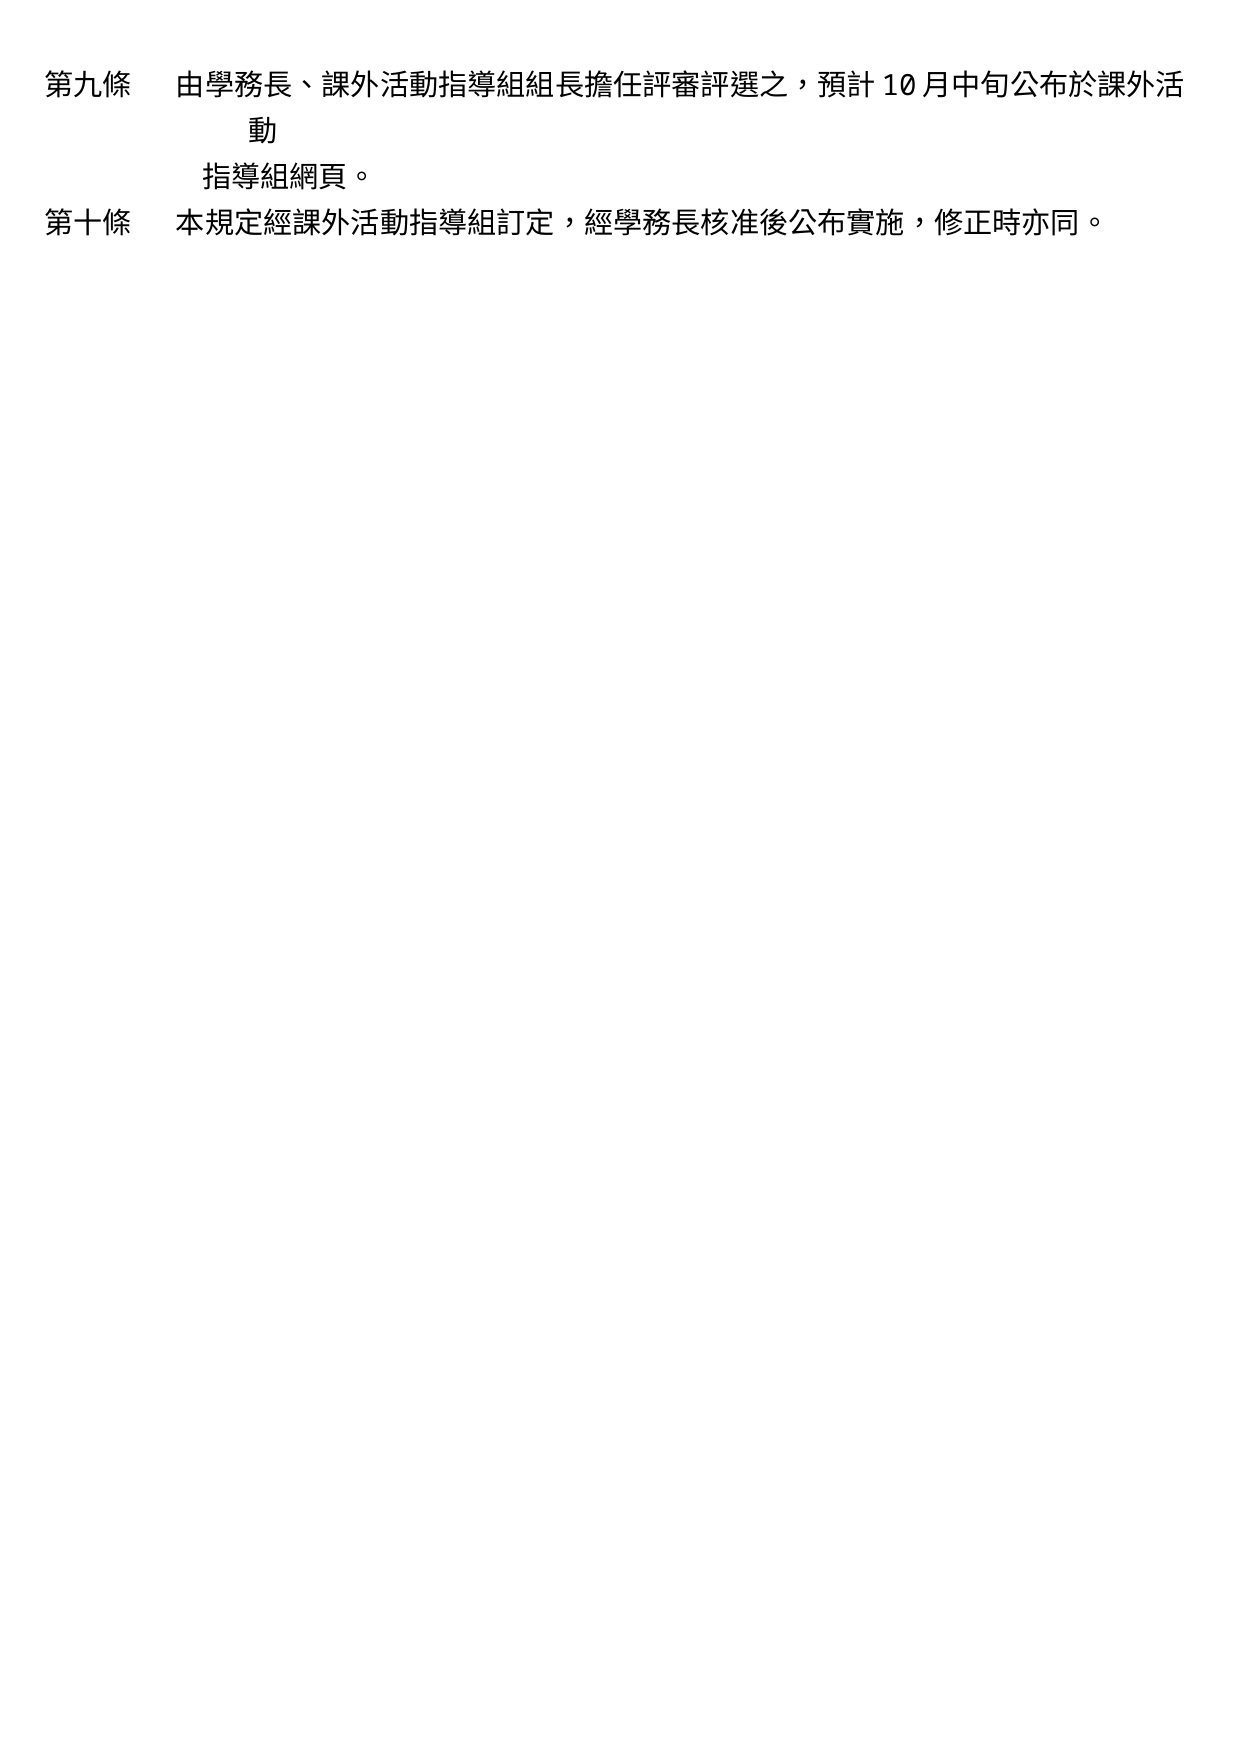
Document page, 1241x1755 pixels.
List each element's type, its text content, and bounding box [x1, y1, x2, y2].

text 第九條 由學務長、課外活動指導組組長擔任評審評選之，預計10月中旬公布於課外活動 [44, 59, 1200, 151]
text 第十條 本規定經課外活動指導組訂定，經學務長核准後公布實施，修正時亦同。 [44, 197, 1200, 242]
text 指導組網頁。 [44, 151, 1200, 197]
